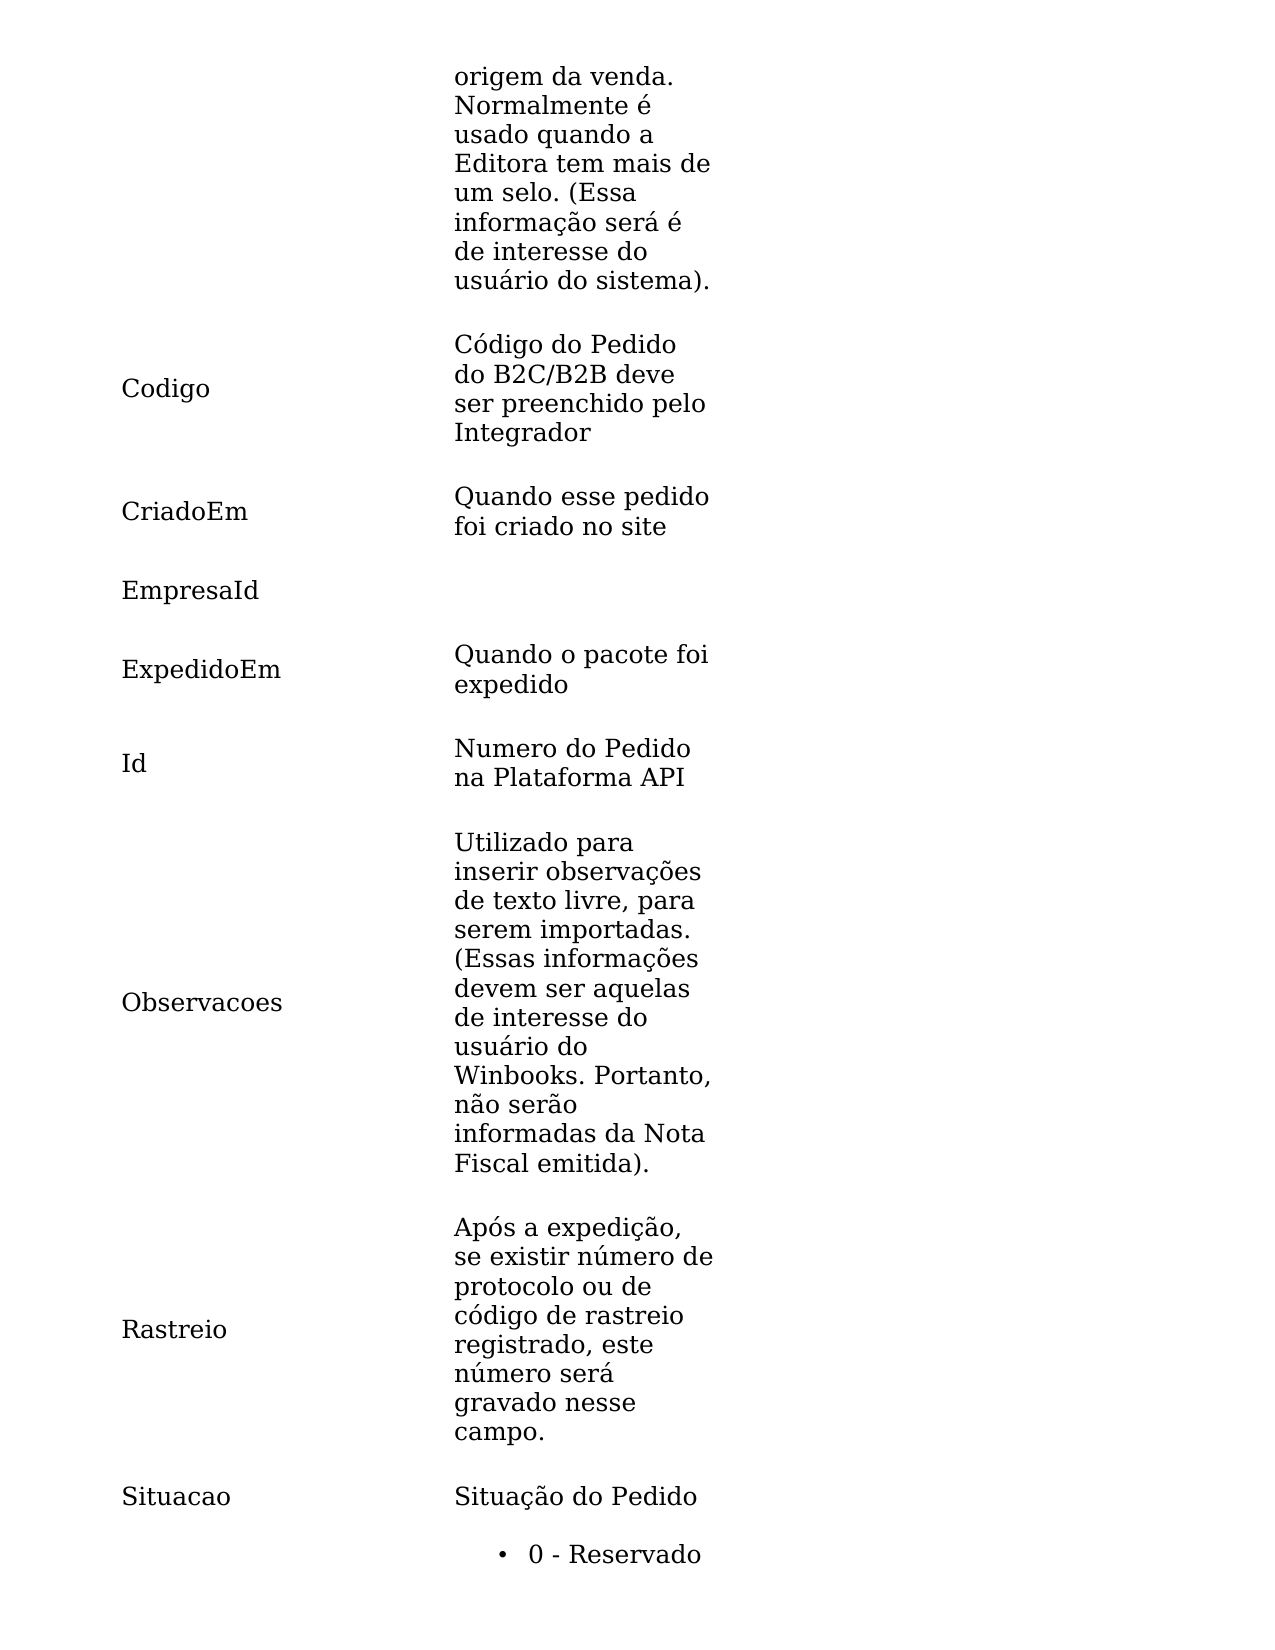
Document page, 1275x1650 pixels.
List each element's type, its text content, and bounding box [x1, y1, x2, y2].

table_cell ExpedidoEm [118, 638, 451, 731]
table_cell CriadoEm [118, 480, 451, 573]
table_cell Quando esse pedido foi criado no site [451, 480, 719, 573]
table_cell Id [118, 731, 451, 825]
table_cell Codigo [118, 328, 451, 480]
table_cell Situacao [118, 1479, 451, 1573]
table_cell [451, 573, 719, 638]
table_cell Quando o pacote foi expedido [451, 638, 719, 731]
table_cell EmpresaId [118, 573, 451, 638]
table_cell Rastreio [118, 1210, 451, 1479]
table_cell Situação do Pedido 0 - Reservado 1,2 - Processando 3 - Aguardando Pagamento 4 - Em Separação 5 - Faturado 6 - Expedido [451, 1479, 719, 1573]
table_cell Observacoes [118, 825, 451, 1210]
table_cell Código do Pedido do B2C/B2B deve ser preenchido pelo Integrador [451, 328, 719, 480]
table_cell Utilizado para inserir observações de texto livre, para serem importadas. (Essas informações devem ser aquelas de interesse do usuário do Winbooks. Portanto, não serão informadas da Nota Fiscal emitida). [451, 825, 719, 1210]
table_cell origem da venda. Normalmente é usado quando a Editora tem mais de um selo. (Essa informação será é de interesse do usuário do sistema). [451, 59, 719, 328]
table_cell Numero do Pedido na Plataforma API [451, 731, 719, 825]
table_cell Após a expedição, se existir número de protocolo ou de código de rastreio registrado, este número será gravado nesse campo. [451, 1210, 719, 1479]
table_cell [118, 59, 451, 328]
